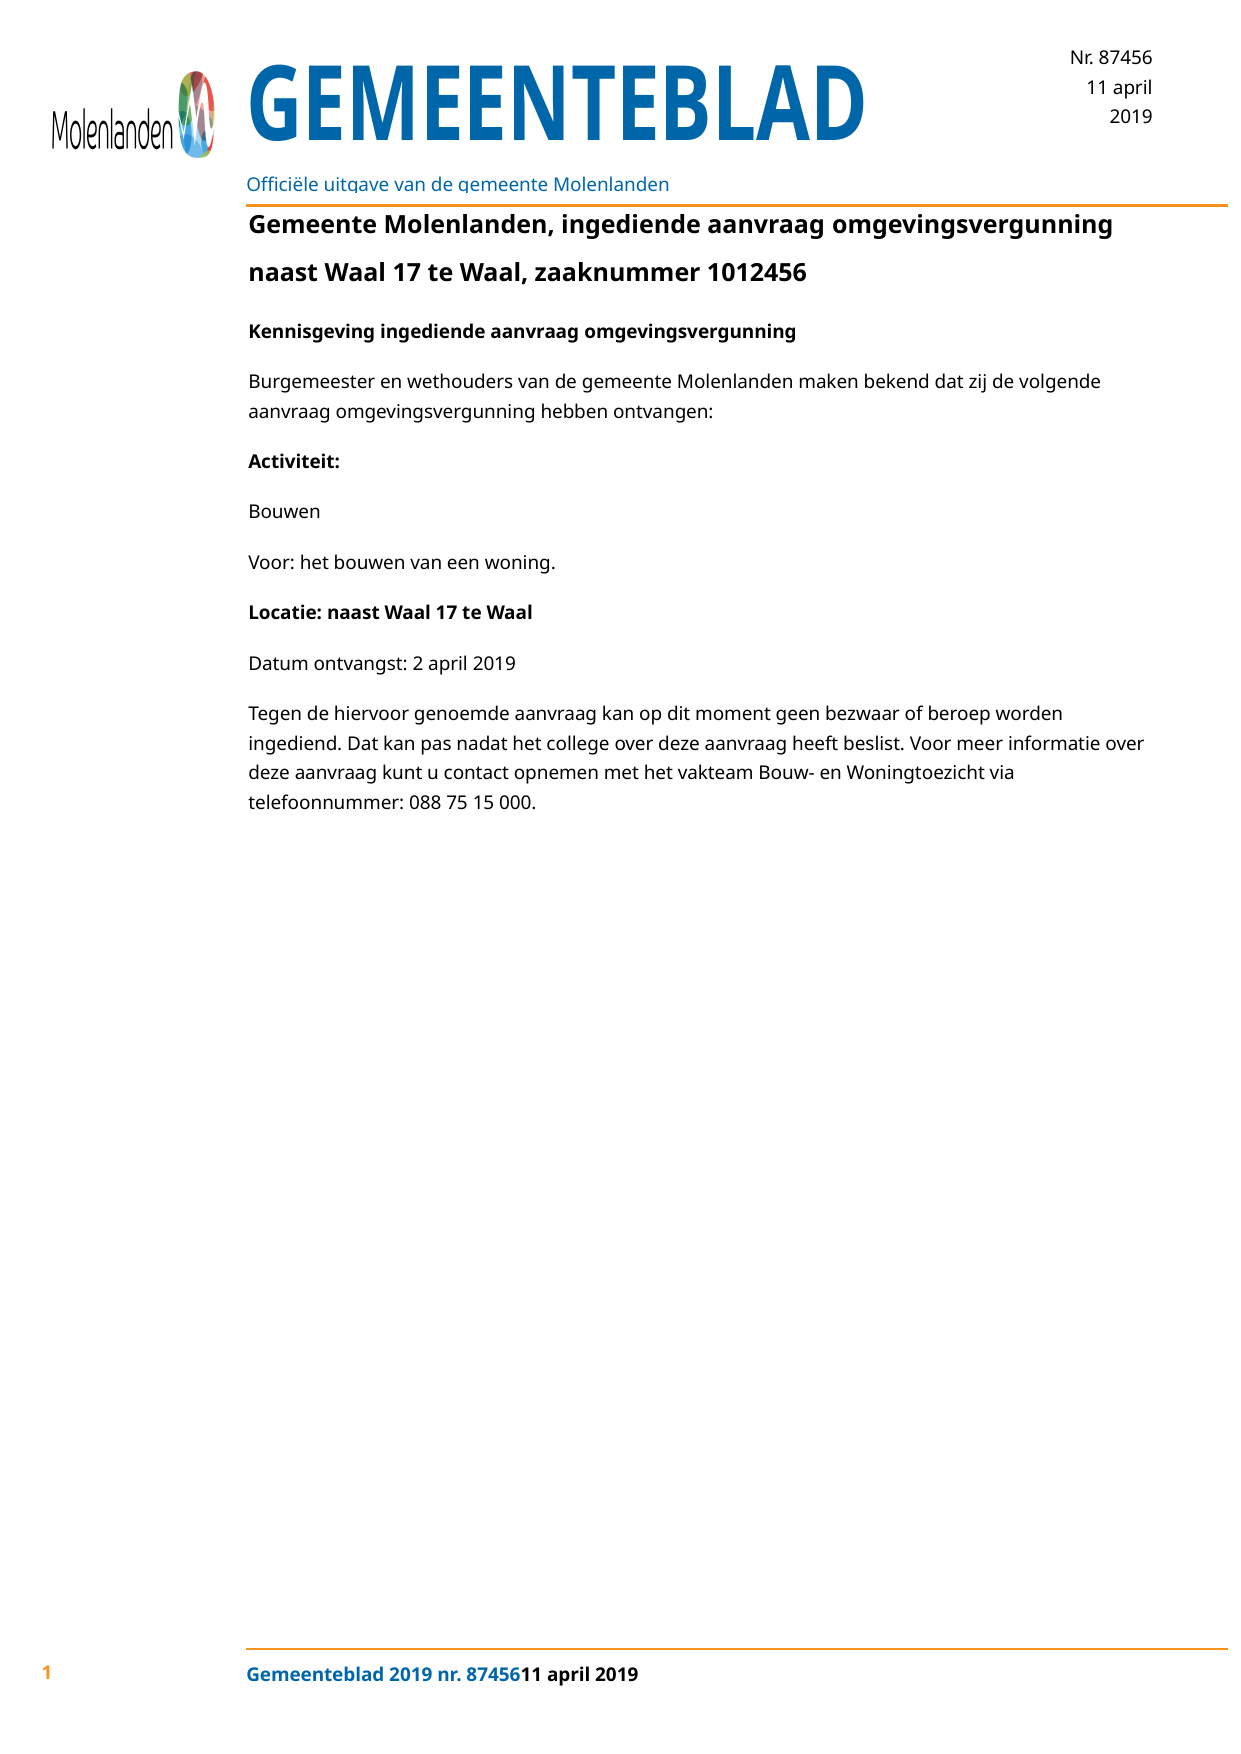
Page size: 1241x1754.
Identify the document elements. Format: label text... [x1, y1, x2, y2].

text Voor: het bouwen van een woning. [248, 549, 1152, 575]
text Gemeente Molenlanden, ingediende aanvraag omgevingsvergunning naast Waal 17 te Waal, zaaknummer 1012456 [248, 207, 1152, 288]
text Datum ontvangst: 2 april 2019 [248, 650, 1152, 676]
text Locatie: naast Waal 17 te Waal [248, 599, 1152, 625]
picture [41, 47, 231, 172]
text Kennisgeving ingediende aanvraag omgevingsvergunning [248, 318, 1152, 344]
text Tegen de hiervoor genoemde aanvraag kan op dit moment geen bezwaar of beroep worden ingediend. Dat kan pas nadat het college over deze aanvraag heeft beslist. Voor meer informatie over deze aanvraag kunt u contact opnemen met het vakteam Bouw- en Woningtoezicht via telefoonnummer: 088 75 15 000. [248, 700, 1152, 815]
text Bouwen [248, 499, 1152, 524]
text Activiteit: [248, 448, 1152, 474]
text Burgemeester en wethouders van de gemeente Molenlanden maken bekend dat zij de volgende aanvraag omgevingsvergunning hebben ontvangen: [248, 368, 1152, 424]
